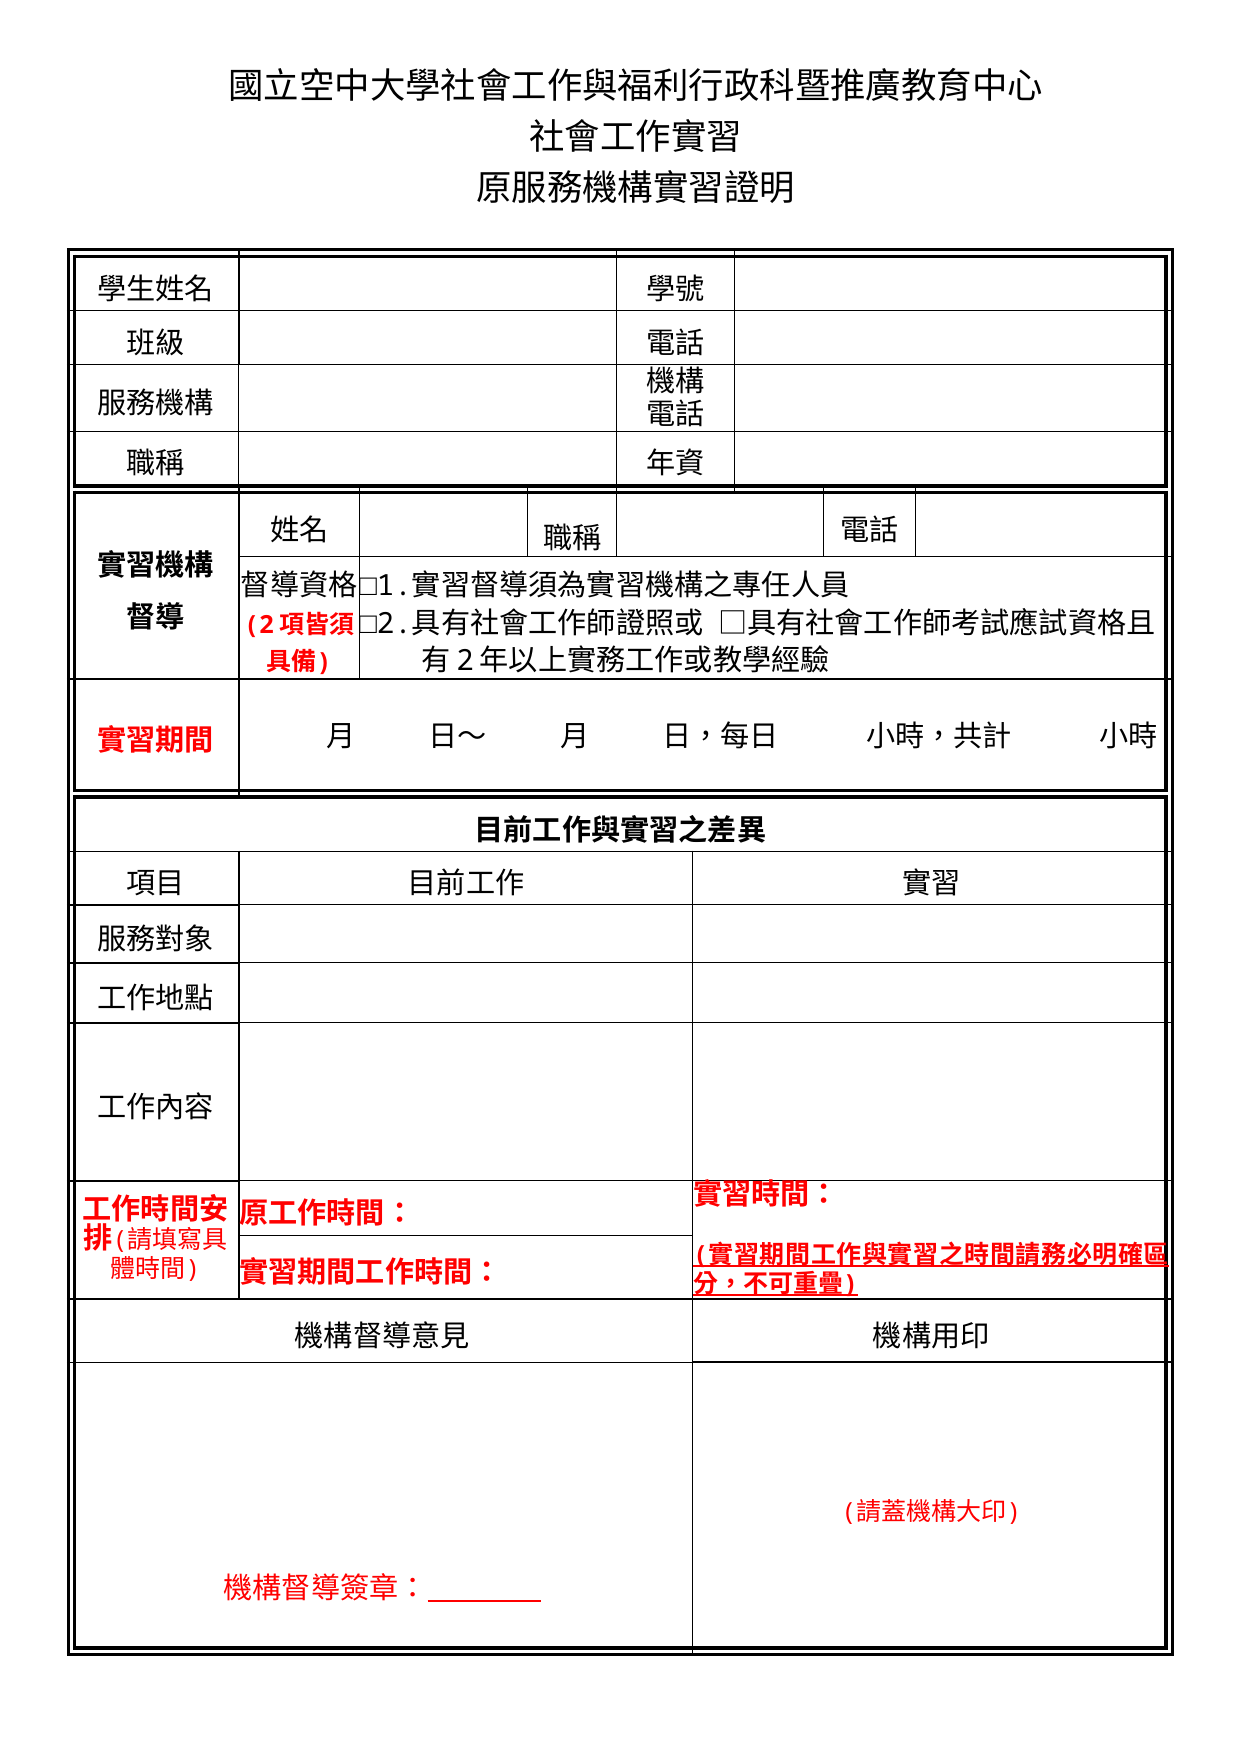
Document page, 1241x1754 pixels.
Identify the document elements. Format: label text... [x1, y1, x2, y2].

table_cell 服務機構 [76, 365, 238, 431]
table_cell 目前工作與實習之差異 [71, 789, 238, 851]
table_cell 年資 [617, 432, 734, 484]
table_cell 工作時間安排(請填寫具體時間) [76, 1182, 238, 1298]
table_header [735, 251, 1169, 310]
table_cell 原工作時間： [240, 1181, 692, 1235]
table_cell (請蓋機構大印) [693, 1363, 1164, 1646]
table_cell [693, 905, 1164, 962]
table_cell [693, 1023, 1164, 1180]
table_cell [617, 494, 823, 556]
table_cell 機構督導意見 [76, 1300, 692, 1361]
table_cell [240, 1023, 692, 1180]
text 國立空中大學社會工作與福利行政科暨推廣教育中心 [74, 57, 1197, 108]
table_header 學號 [617, 258, 734, 310]
table_cell 實習期間 [76, 680, 238, 789]
table_cell 督導資格(2項皆須具備) [240, 557, 359, 678]
table_cell 職稱 [528, 494, 616, 556]
table_cell [735, 311, 1164, 363]
table_cell 目前工作與實習之差異 [76, 799, 1164, 851]
table_cell 服務對象 [76, 906, 238, 962]
table_cell 目前工作 [240, 852, 692, 904]
table_cell 職稱 [76, 432, 238, 484]
table_cell 機構督導簽章： [76, 1363, 692, 1646]
table_cell [240, 311, 616, 363]
table_cell 機構用印 [693, 1300, 1164, 1361]
text 原服務機構實習證明 [74, 159, 1197, 211]
table_cell 電話 [824, 494, 915, 556]
table_header 學生姓名 [71, 251, 238, 310]
table_cell 月 日〜 月 日，每日 小時，共計 小時 [240, 680, 1164, 789]
table_header [617, 251, 734, 255]
table_cell [239, 365, 616, 431]
table_cell 目前工作與實習之差異 [240, 789, 1169, 851]
table_cell [916, 494, 1164, 556]
table_cell 電話 [617, 311, 734, 363]
table_cell 實習時間： (實習期間工作與實習之時間請務必明確區分，不可重疊) [693, 1267, 1164, 1298]
table_cell 實習時間： (實習期間工作與實習之時間請務必明確區分，不可重疊) [693, 1181, 1164, 1265]
table_header [240, 251, 616, 255]
table_cell 項目 [76, 852, 238, 904]
table_cell 實習 [693, 852, 1164, 904]
table_cell [240, 905, 692, 962]
table_cell 工作地點 [76, 964, 238, 1022]
table_cell [735, 365, 1164, 431]
table_cell [360, 494, 527, 556]
table_cell [735, 432, 1164, 484]
table_header [240, 258, 616, 310]
text 社會工作實習 [74, 108, 1197, 159]
table_cell □1.實習督導須為實習機構之專任人員 □2.具有社會工作師證照或 □具有社會工作師考試應試資格且 有2年以上實務工作或教學經驗 [360, 557, 1164, 678]
table_cell [916, 484, 1169, 556]
table_header [735, 258, 1164, 310]
table_cell 實習期間工作時間： [240, 1236, 692, 1298]
table_cell 姓名 [240, 494, 359, 556]
table_cell 工作內容 [76, 1024, 238, 1180]
table_cell 班級 [76, 311, 238, 363]
table_cell [240, 963, 692, 1022]
table_cell [693, 963, 1164, 1022]
table_cell 實習機構 督導 [71, 484, 238, 678]
table_cell [239, 432, 616, 484]
table_cell 機構 電話 [617, 365, 734, 431]
